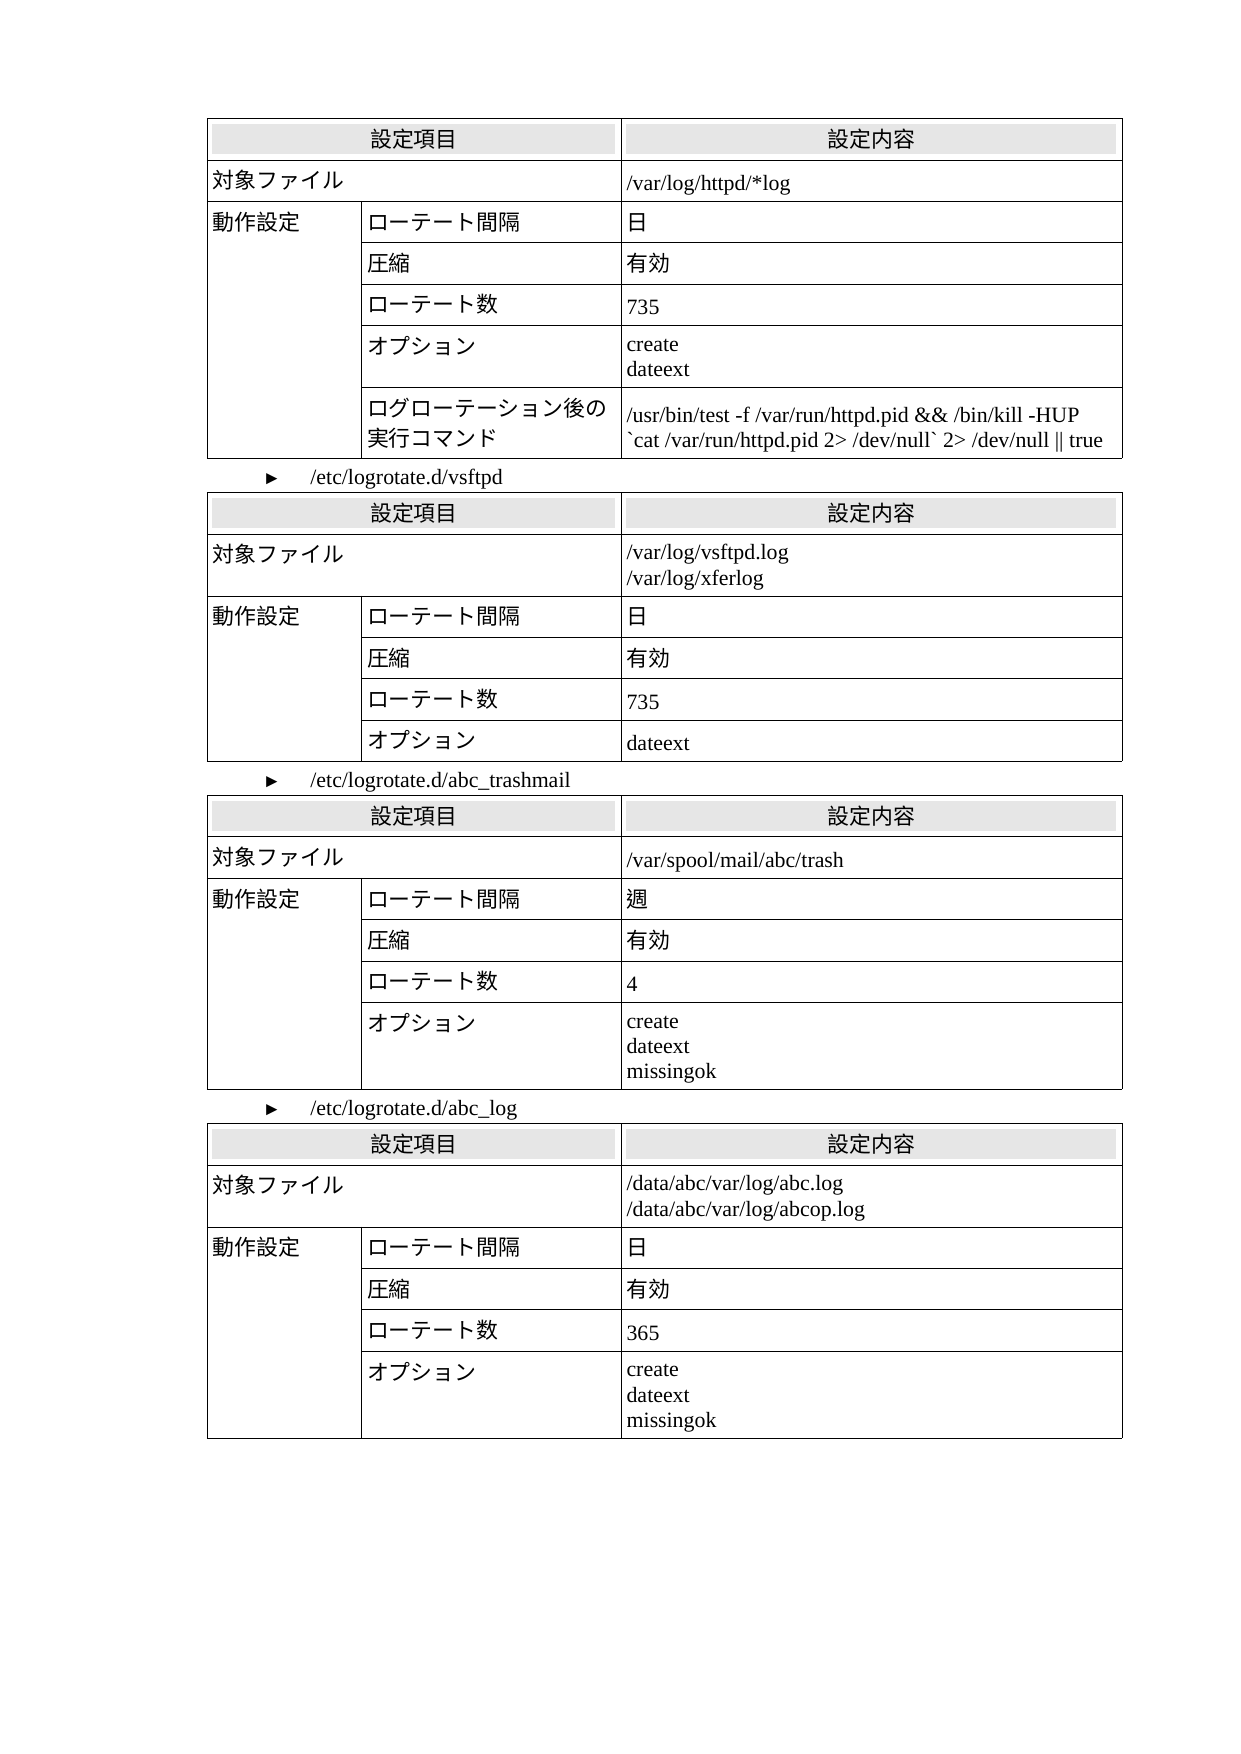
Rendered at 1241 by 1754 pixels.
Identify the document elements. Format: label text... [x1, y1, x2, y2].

table_header ローテート間隔 [362, 1228, 621, 1268]
table_header 日 [622, 202, 1122, 242]
table_cell 735 [622, 285, 1122, 325]
table_header 設定項目 [208, 796, 621, 836]
table_header 設定内容 [622, 119, 1122, 159]
table_cell 対象ファイル [208, 1166, 621, 1227]
table_cell 4 [622, 962, 1122, 1002]
table_cell dateext [622, 721, 1122, 761]
table_cell 圧縮 [362, 638, 621, 678]
table_cell 動作設定 [208, 1228, 361, 1438]
table_cell /data/abc/var/log/abc.log /data/abc/var/log/abcop.log [622, 1166, 1122, 1227]
table_cell 動作設定 [208, 597, 361, 761]
table_cell create dateext missingok [622, 1003, 1122, 1089]
table_cell 対象ファイル [208, 837, 621, 878]
table_cell /var/spool/mail/abc/trash [622, 837, 1122, 878]
table_cell 対象ファイル [208, 535, 621, 596]
table_cell ローテート数 [362, 285, 621, 325]
table_cell 有効 [622, 1269, 1122, 1309]
table_cell オプション [362, 1352, 621, 1438]
table_header 設定項目 [208, 493, 621, 533]
table_header 週 [622, 879, 1122, 919]
table_cell オプション [362, 721, 621, 761]
table_cell 動作設定 [208, 879, 361, 1089]
table_cell 有効 [622, 920, 1122, 961]
table_header 設定内容 [622, 493, 1122, 533]
table_cell create dateext missingok [622, 1352, 1122, 1438]
table_cell 735 [622, 679, 1122, 719]
table_header 設定項目 [208, 1124, 621, 1164]
table_header ローテート間隔 [362, 879, 621, 919]
table_header 日 [622, 597, 1122, 637]
table_header 設定内容 [622, 1124, 1122, 1164]
table_cell 圧縮 [362, 1269, 621, 1309]
table_header 設定項目 [208, 119, 621, 159]
list /etc/logrotate.d/vsftpd [262, 464, 1122, 489]
table_cell 圧縮 [362, 920, 621, 961]
table_header ローテート間隔 [362, 597, 621, 637]
table_cell オプション [362, 326, 621, 387]
table_cell 有効 [622, 243, 1122, 283]
table_header ローテート間隔 [362, 202, 621, 242]
table_cell create dateext [622, 326, 1122, 387]
table_cell 圧縮 [362, 243, 621, 283]
table_cell オプション [362, 1003, 621, 1089]
table_cell ローテート数 [362, 679, 621, 719]
table_cell 有効 [622, 638, 1122, 678]
table_cell 対象ファイル [208, 161, 621, 201]
table_cell ログローテーション後の 実行コマンド [362, 388, 621, 458]
table_header 設定内容 [622, 796, 1122, 836]
table_cell 365 [622, 1310, 1122, 1351]
list /etc/logrotate.d/abc_trashmail [262, 767, 1122, 792]
table_cell /usr/bin/test -f /var/run/httpd.pid && /bin/kill -HUP `cat /var/run/httpd.pid 2> /dev/null` 2> /dev/null || true [622, 388, 1122, 458]
table_cell 動作設定 [208, 202, 361, 458]
table_cell /var/log/httpd/*log [622, 161, 1122, 201]
table_header 日 [622, 1228, 1122, 1268]
table_cell ローテート数 [362, 1310, 621, 1351]
table_cell ローテート数 [362, 962, 621, 1002]
table_cell /var/log/vsftpd.log /var/log/xferlog [622, 535, 1122, 596]
list /etc/logrotate.d/abc_log [262, 1095, 1122, 1120]
